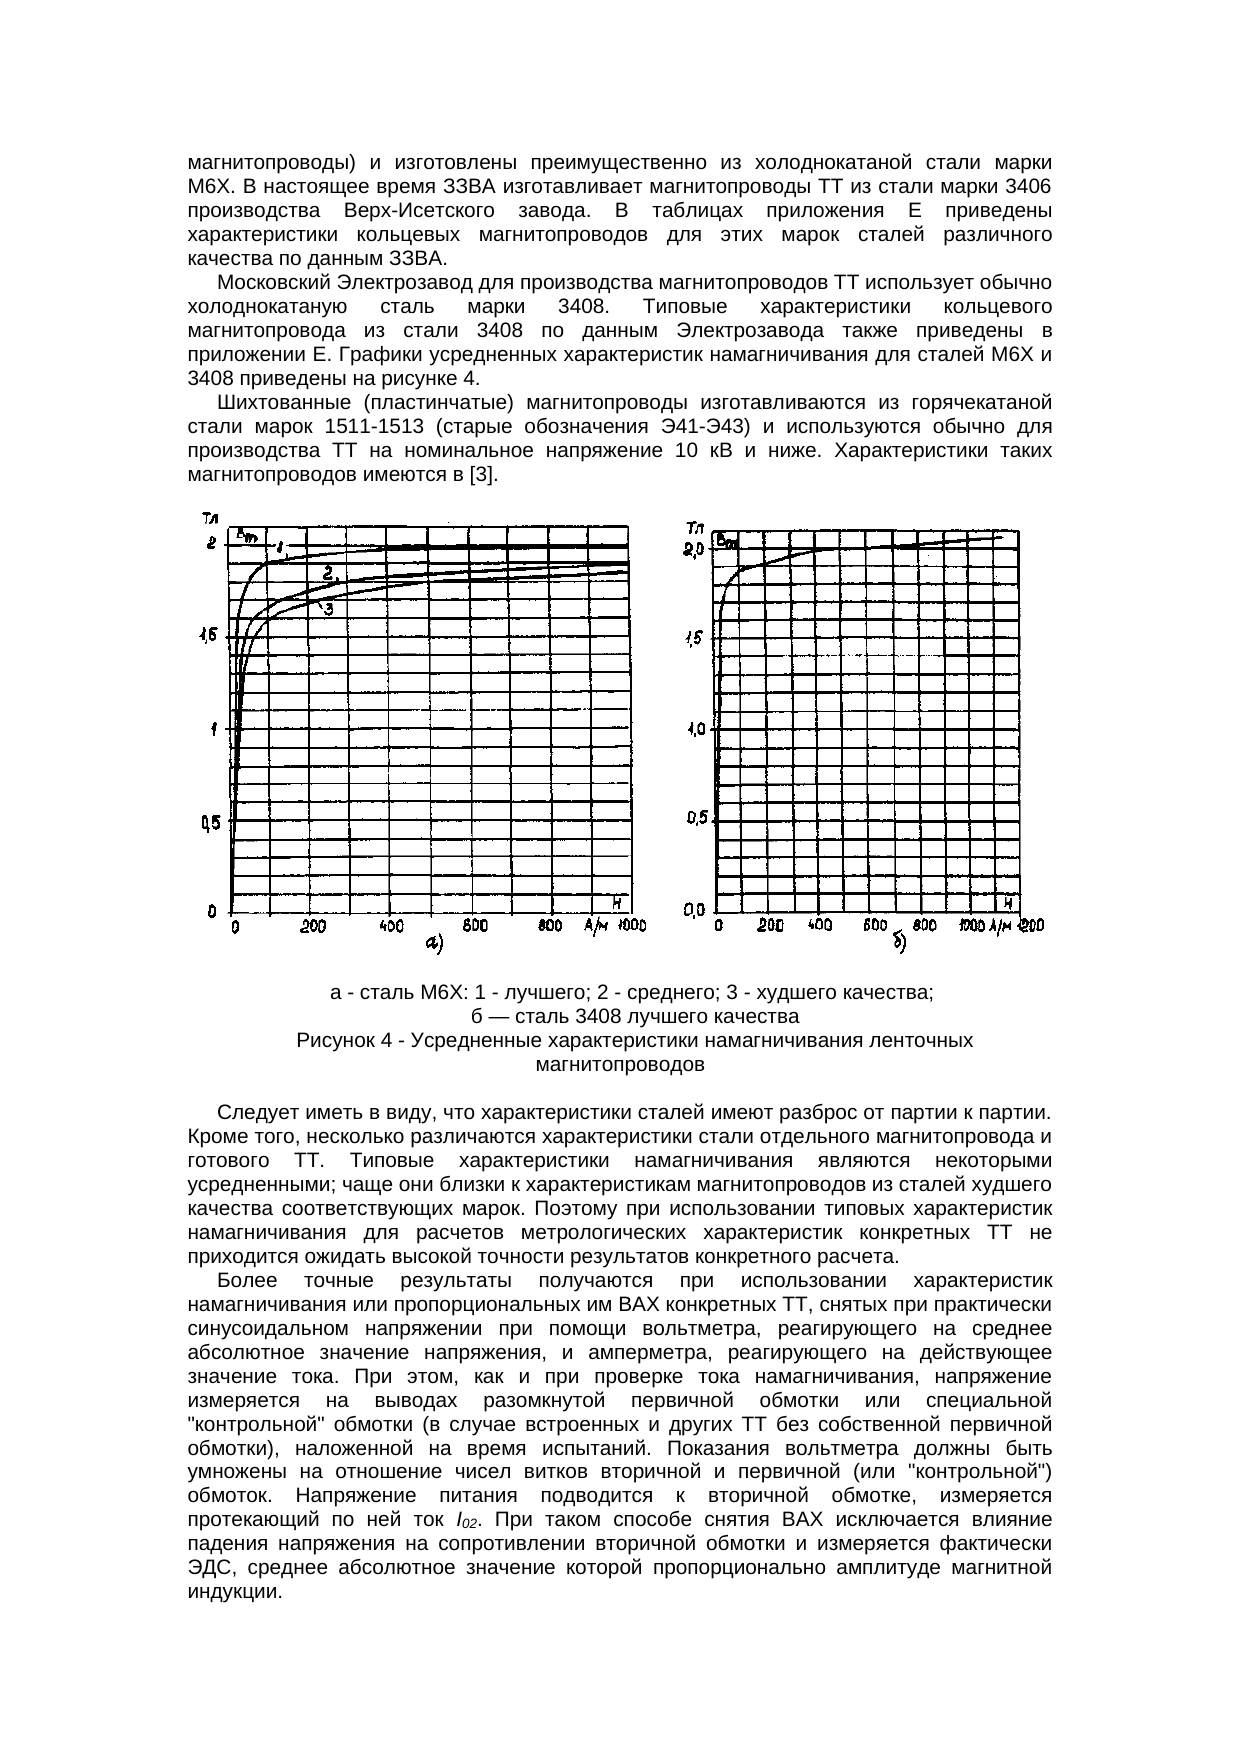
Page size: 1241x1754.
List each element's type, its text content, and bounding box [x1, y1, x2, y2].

text Шихтованные (пластинчатые) магнитопроводы изготавливаются из горячекатаной стали марок 1511-1513 (старые обозначения Э41-Э43) и используются обычно для производства ТТ на номинальное напряжение 10 кВ и ниже. Характеристики таких магнитопроводов имеются в [3]. [187, 389, 1053, 485]
text а - сталь М6Х: 1 - лучшего; 2 - среднего; 3 - худшего качества; [187, 980, 1053, 1004]
text Московский Электрозавод для производства магнитопроводов ТТ использует обычно холоднокатаную сталь марки 3408. Типовые характеристики кольцевого магнитопровода из стали 3408 по данным Электрозавода также приведены в приложении Е. Графики усредненных характеристик намагничивания для сталей М6Х и 3408 приведены на рисунке 4. [187, 270, 1053, 389]
text б — сталь 3408 лучшего качества [187, 1004, 1053, 1028]
text магнитопроводы) и изготовлены преимущественно из холоднокатаной стали марки М6Х. В настоящее время ЗЗВА изготавливает магнитопроводы ТТ из стали марки 3406 производства Верх-Исетского завода. В таблицах приложения Е приведены характеристики кольцевых магнитопроводов для этих марок сталей различного качества по данным ЗЗВА. [187, 150, 1053, 270]
text Более точные результаты получаются при использовании характеристик намагничивания или пропорциональных им ВАХ конкретных ТТ, снятых при практически синусоидальном напряжении при помощи вольтметра, реагирующего на среднее абсолютное значение напряжения, и амперметра, реагирующего на действующее значение тока. При этом, как и при проверке тока намагничивания, напряжение измеряется на выводах разомкнутой первичной обмотки или специальной "контрольной" обмотки (в случае встроенных и других ТТ без собственной первичной обмотки), наложенной на время испытаний. Показания вольтметра должны быть умножены на отношение чисел витков вторичной и первичной (или "контрольной") обмоток. Напряжение питания подводится к вторичной обмотке, измеряется протекающий по ней ток I02. При таком способе снятия ВАХ исключается влияние падения напряжения на сопротивлении вторичной обмотки и измеряется фактически ЭДС, среднее абсолютное значение которой пропорционально амплитуде магнитной индукции. [187, 1268, 1053, 1603]
text Следует иметь в виду, что характеристики сталей имеют разброс от партии к партии. Кроме того, несколько различаются характеристики стали отдельного магнитопровода и готового ТТ. Типовые характеристики намагничивания являются некоторыми усредненными; чаще они близки к характеристикам магнитопроводов из сталей худшего качества соответствующих марок. Поэтому при использовании типовых характеристик намагничивания для расчетов метрологических характеристик конкретных ТТ не приходится ожидать высокой точности результатов конкретного расчета. [187, 1100, 1053, 1268]
text Рисунок 4 - Усредненные характеристики намагничивания ленточных магнитопроводов [187, 1028, 1053, 1076]
